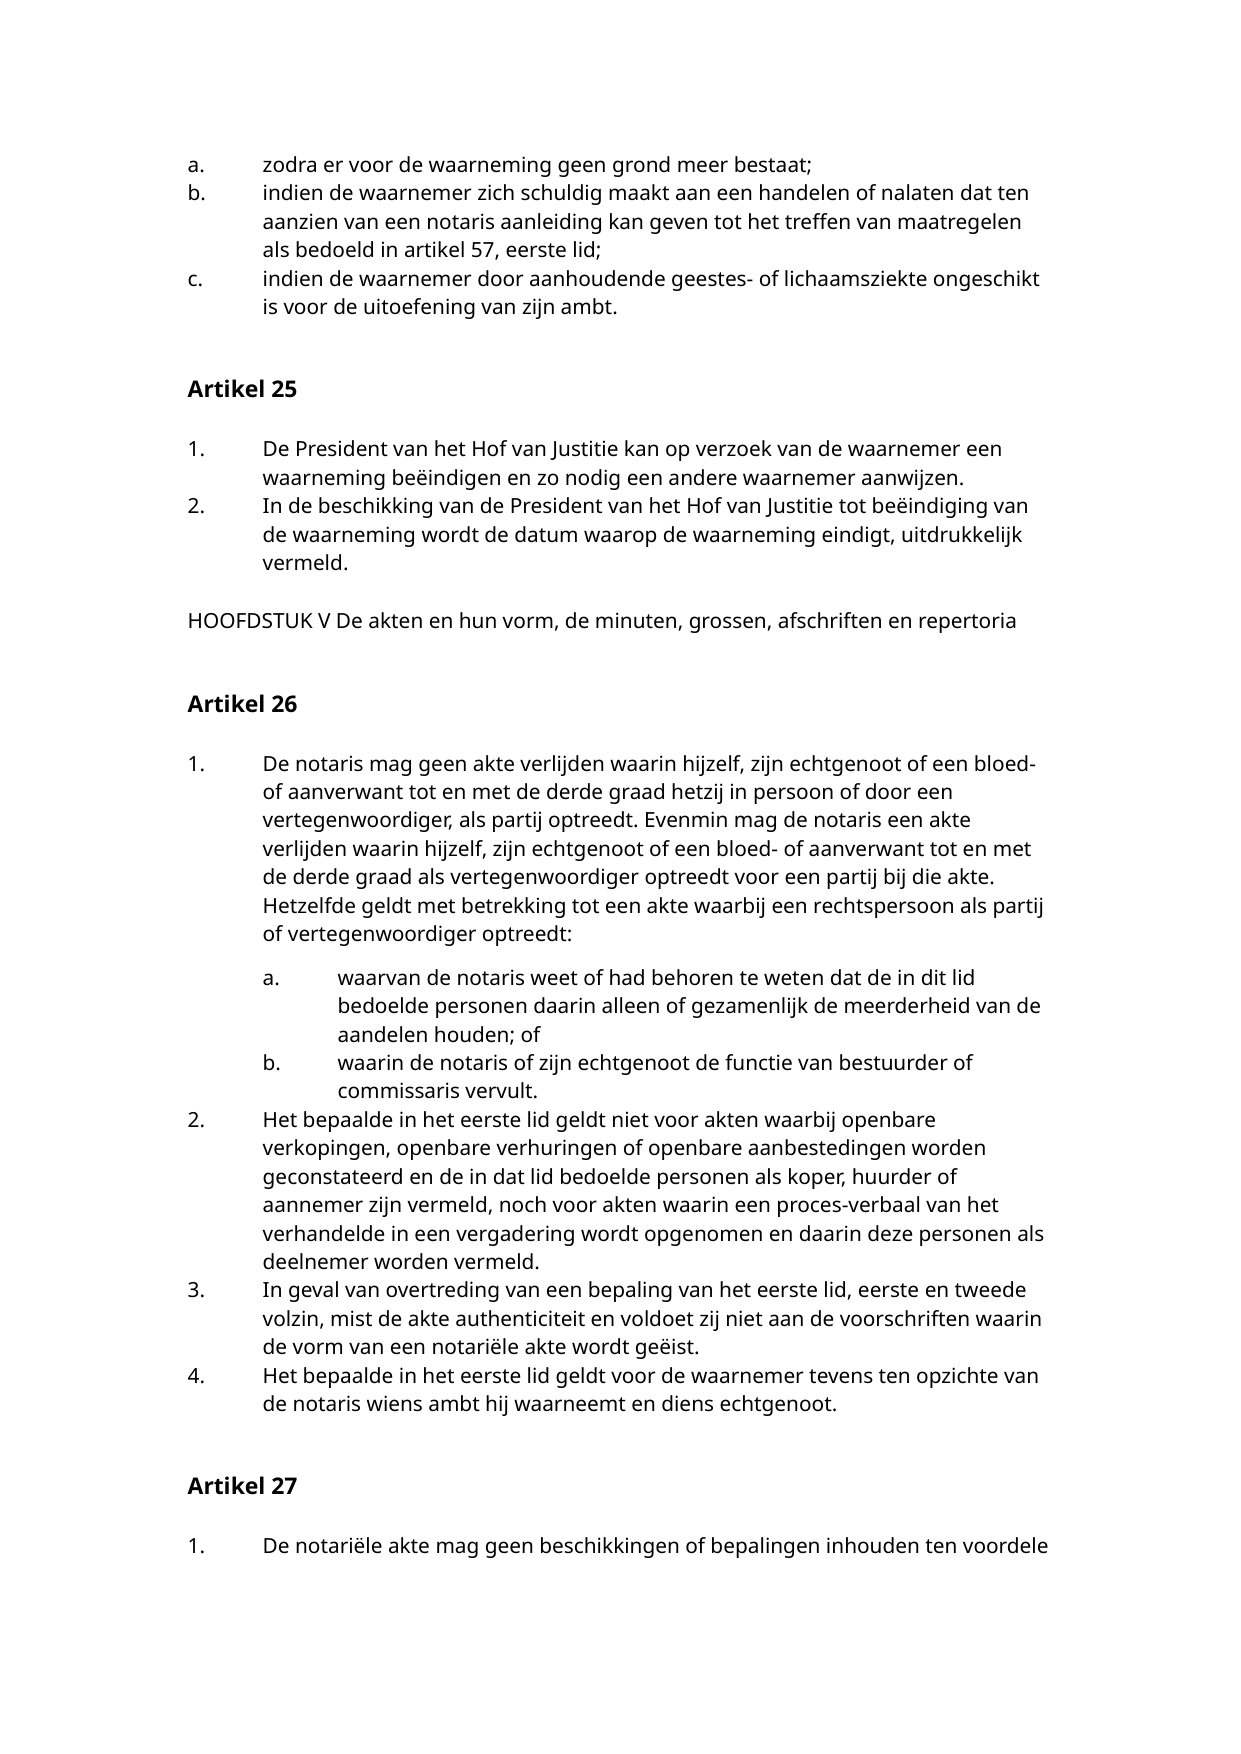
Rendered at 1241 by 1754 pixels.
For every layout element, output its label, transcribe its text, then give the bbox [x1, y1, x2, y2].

list De President van het Hof van Justitie kan op verzoek van de waarnemer een waarneming beëindigen en zo nodig een andere waarnemer aanwijzen. [187, 434, 1053, 491]
list waarvan de notaris weet of had behoren te weten dat de in dit lid bedoelde personen daarin alleen of gezamenlijk de meerderheid van de aandelen houden; of [262, 963, 1053, 1048]
list De notariële akte mag geen beschikkingen of bepalingen inhouden ten voordele [187, 1532, 1053, 1560]
subtitle Artikel 27 [187, 1470, 1053, 1502]
list zodra er voor de waarneming geen grond meer bestaat; [187, 150, 1053, 178]
subtitle HOOFDSTUK V De akten en hun vorm, de minuten, grossen, afschriften en repertoria [187, 607, 1053, 635]
list Het bepaalde in het eerste lid geldt voor de waarnemer tevens ten opzichte van de notaris wiens ambt hij waarneemt en diens echtgenoot. [187, 1361, 1053, 1418]
list In geval van overtreding van een bepaling van het eerste lid, eerste en tweede volzin, mist de akte authenticiteit en voldoet zij niet aan de voorschriften waarin de vorm van een notariële akte wordt geëist. [187, 1276, 1053, 1361]
list waarin de notaris of zijn echtgenoot de functie van bestuurder of commissaris vervult. [262, 1048, 1053, 1105]
list De notaris mag geen akte verlijden waarin hijzelf, zijn echtgenoot of een bloed- of aanverwant tot en met de derde graad hetzij in persoon of door een vertegenwoordiger, als partij optreedt. Evenmin mag de notaris een akte verlijden waarin hijzelf, zijn echtgenoot of een bloed- of aanverwant tot en met de derde graad als vertegenwoordiger optreedt voor een partij bij die akte. Hetzelfde geldt met betrekking tot een akte waarbij een rechtspersoon als partij of vertegenwoordiger optreedt: [187, 749, 1053, 948]
list Het bepaalde in het eerste lid geldt niet voor akten waarbij openbare verkopingen, openbare verhuringen of openbare aanbestedingen worden geconstateerd en de in dat lid bedoelde personen als koper, huurder of aannemer zijn vermeld, noch voor akten waarin een proces-verbaal van het verhandelde in een vergadering wordt opgenomen en daarin deze personen als deelnemer worden vermeld. [187, 1105, 1053, 1276]
list indien de waarnemer door aanhoudende geestes- of lichaamsziekte ongeschikt is voor de uitoefening van zijn ambt. [187, 264, 1053, 321]
list In de beschikking van de President van het Hof van Justitie tot beëindiging van de waarneming wordt de datum waarop de waarneming eindigt, uitdrukkelijk vermeld. [187, 491, 1053, 577]
list indien de waarnemer zich schuldig maakt aan een handelen of nalaten dat ten aanzien van een notaris aanleiding kan geven tot het treffen van maatregelen als bedoeld in artikel 57, eerste lid; [187, 178, 1053, 264]
subtitle Artikel 25 [187, 373, 1053, 404]
subtitle Artikel 26 [187, 687, 1053, 719]
